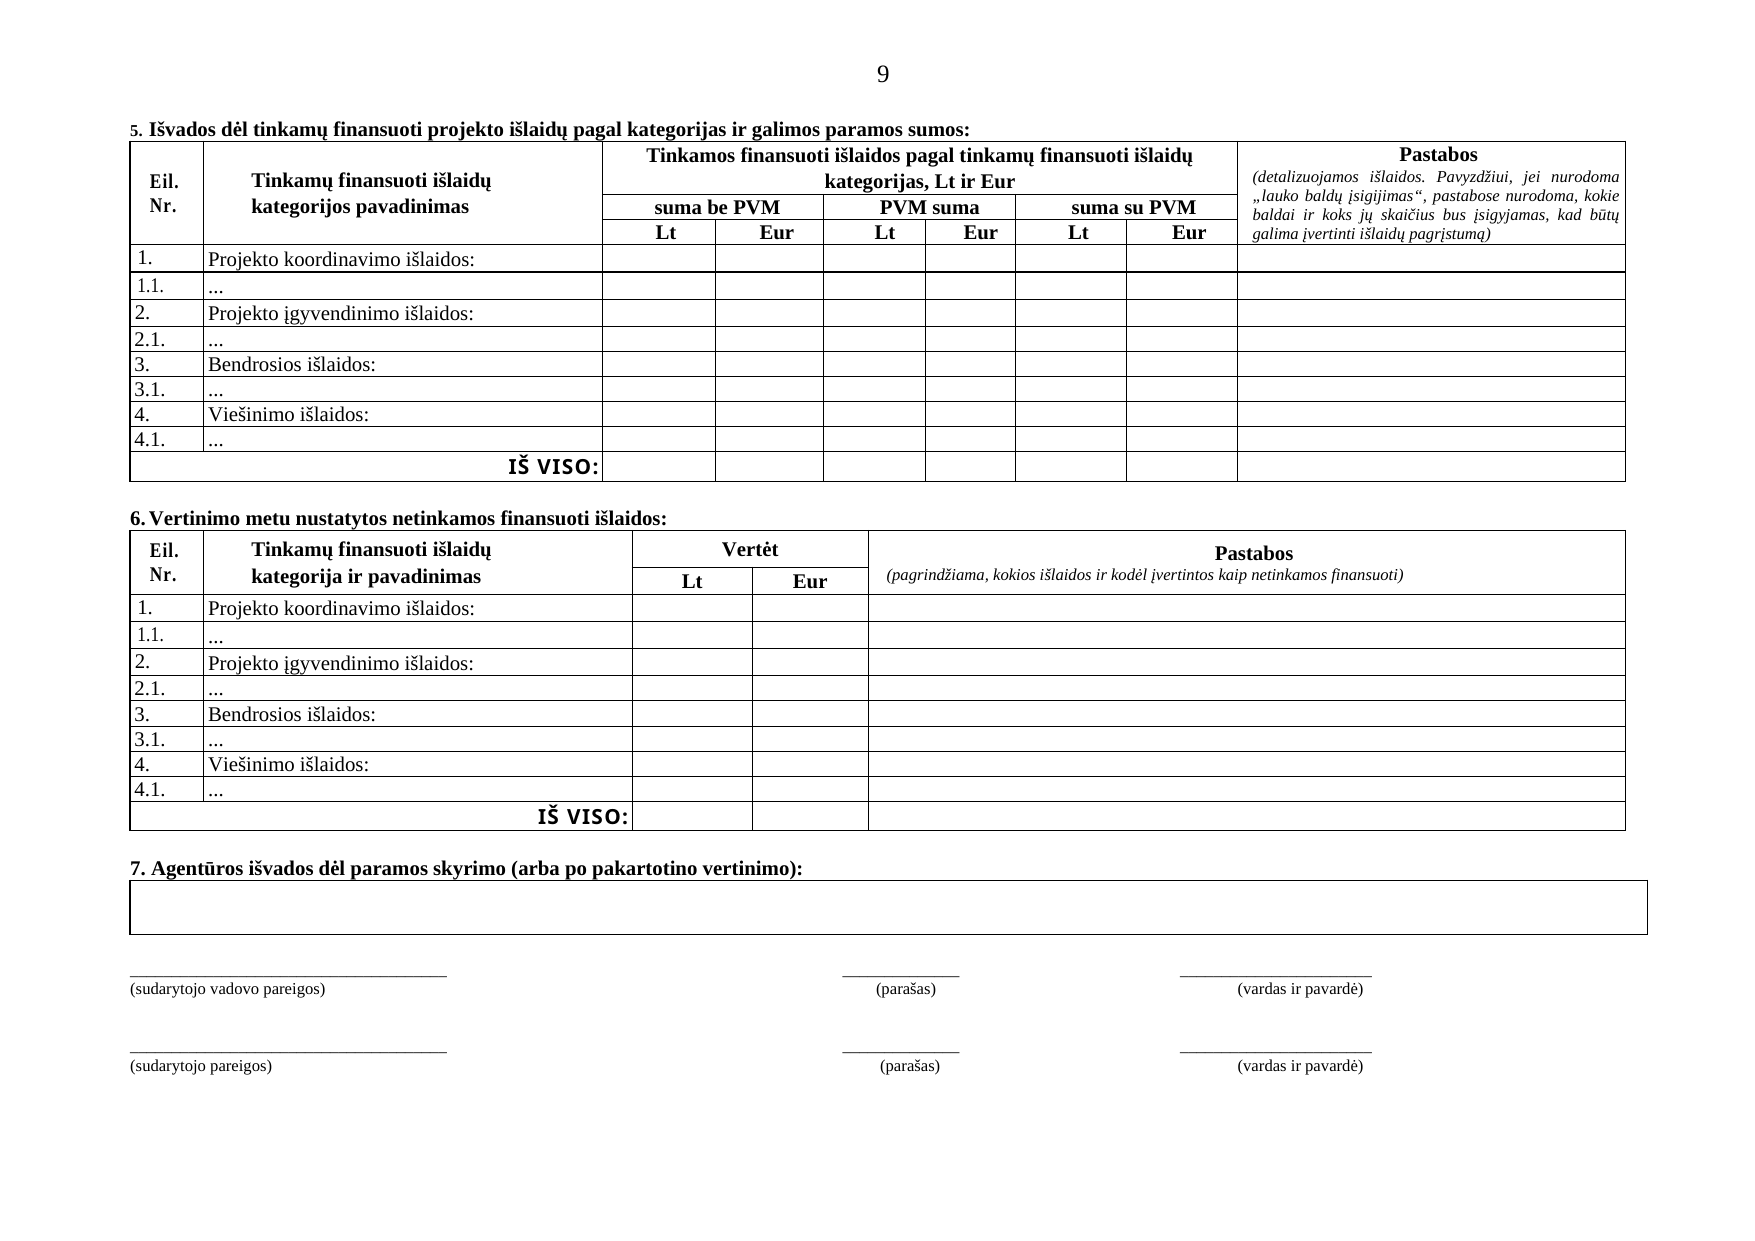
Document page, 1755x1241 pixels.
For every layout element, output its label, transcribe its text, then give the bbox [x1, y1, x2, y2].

table_header Eil. Nr. [131, 142, 203, 244]
table_cell 2. [131, 649, 203, 675]
table_cell [603, 300, 715, 326]
table_cell Lt [824, 220, 848, 244]
table_cell ... [540, 273, 602, 298]
table_cell [1016, 402, 1020, 426]
table_cell [869, 802, 1625, 830]
table_cell Lt [603, 220, 620, 244]
table_cell ... [204, 427, 602, 451]
text ______________________________________ ______________ _______________________ [130, 959, 1636, 979]
table_cell [1233, 402, 1237, 426]
table_cell Eur [753, 568, 775, 594]
table_cell [748, 727, 752, 751]
table_cell [711, 402, 715, 426]
table_cell [716, 402, 720, 426]
table_cell [1127, 300, 1237, 326]
table_cell [1016, 327, 1020, 351]
table_cell 1. [131, 245, 203, 271]
table_cell Lt [729, 568, 752, 594]
table_cell Lt [1122, 220, 1126, 244]
table_cell [1122, 427, 1126, 451]
table_cell [1122, 402, 1126, 426]
table_cell ... [204, 727, 632, 751]
table_cell [1621, 327, 1625, 351]
table_cell ... [569, 622, 632, 648]
table_cell [1233, 377, 1237, 401]
table_cell 3. [131, 352, 203, 376]
table_cell [1621, 352, 1625, 376]
table_cell Viešinimo išlaidos: [204, 752, 632, 776]
table_cell ... [204, 377, 602, 401]
table_cell [1238, 245, 1625, 271]
table_cell ... [204, 273, 208, 298]
table_cell [1621, 676, 1625, 700]
table_cell [864, 752, 868, 776]
table_header Pastabos (pagrindžiama, kokios išlaidos ir kodėl įvertintos kaip netinkamos finansuoti) [869, 531, 1625, 594]
table_cell [748, 676, 752, 700]
table_cell [926, 245, 1015, 271]
table_cell [1238, 327, 1242, 351]
table_cell [716, 452, 823, 481]
table_cell [1016, 452, 1126, 481]
table_cell [1016, 300, 1126, 326]
table_cell [633, 622, 752, 648]
table_cell [864, 701, 868, 726]
table_cell [869, 649, 1625, 675]
table_header Eil. Nr. [131, 531, 203, 594]
table_cell [1238, 273, 1625, 298]
table_cell 4.1. [131, 427, 203, 451]
table_cell [603, 452, 715, 481]
table_cell [1238, 377, 1242, 401]
table_cell [603, 273, 715, 298]
table_cell [1238, 452, 1625, 481]
table_cell Projekto koordinavimo išlaidos: [573, 595, 632, 621]
table_cell [716, 300, 823, 326]
table_cell [1016, 377, 1020, 401]
table_cell [926, 452, 1015, 481]
table_cell [753, 595, 868, 621]
table_cell [748, 777, 752, 801]
text (sudarytojo vadovo pareigos) (parašas) (vardas ir pavardė) [130, 979, 1636, 998]
table_cell [824, 377, 828, 401]
table_cell [633, 649, 752, 675]
table_cell PVM suma [824, 195, 848, 219]
table_cell [926, 300, 1015, 326]
table_cell 2.1. [131, 327, 203, 351]
table_cell [711, 377, 715, 401]
table_cell Lt [633, 568, 655, 594]
table_cell [633, 802, 752, 830]
table_cell [824, 402, 828, 426]
table_cell [1621, 402, 1625, 426]
table_cell [1621, 752, 1625, 776]
table_cell [748, 701, 752, 726]
text (sudarytojo pareigos) (parašas) (vardas ir pavardė) [130, 1055, 1636, 1074]
table_cell [1238, 352, 1242, 376]
table_cell [824, 427, 828, 451]
table_cell [1016, 273, 1126, 298]
table_cell [603, 377, 607, 401]
table_cell 4.1. [131, 777, 203, 801]
table_cell Eur [1233, 220, 1237, 244]
table_cell [1621, 727, 1625, 751]
table_cell Projekto įgyvendinimo išlaidos: [572, 300, 602, 326]
table_cell [1016, 245, 1126, 271]
table_cell [1016, 352, 1020, 376]
table_header Pastabos (detalizuojamos išlaidos. Pavyzdžiui, jei nurodoma „lauko baldų įsigijimas“, pastabose nurodoma, kokie baldai ir koks jų skaičius bus įsigyjamas, kad būtų galima įvertinti išlaidų pagrįstumą) [1238, 142, 1625, 244]
table_cell [864, 777, 868, 801]
table_cell 4. [131, 402, 203, 426]
table_cell suma be PVM [603, 195, 620, 219]
table_cell [1127, 452, 1237, 481]
table_cell suma su PVM [1016, 195, 1034, 219]
table_cell Bendrosios išlaidos: [204, 352, 602, 376]
table_cell [603, 352, 607, 376]
table_cell [1122, 352, 1126, 376]
table_cell ... [204, 622, 208, 648]
table_cell [1621, 427, 1625, 451]
table_cell [926, 402, 930, 426]
table_cell 3. [131, 701, 203, 726]
table_cell Eur [845, 568, 868, 594]
table_cell [716, 327, 720, 351]
table_cell [864, 727, 868, 751]
table_cell [1621, 777, 1625, 801]
table_cell 1.1. [131, 622, 203, 648]
text ______________________________________ ______________ _______________________ [130, 1036, 1636, 1055]
table_cell ... [204, 676, 632, 700]
table_cell [716, 352, 720, 376]
table_header [131, 881, 1647, 934]
table_cell [1122, 327, 1126, 351]
table_cell [711, 427, 715, 451]
table_header Vertėt [633, 531, 868, 567]
table_cell [603, 427, 607, 451]
table_cell [1621, 701, 1625, 726]
table_cell 1.1. [131, 273, 203, 298]
table_cell [1233, 352, 1237, 376]
table_cell [824, 452, 925, 481]
table_cell ... [204, 327, 602, 351]
table_cell [1238, 402, 1242, 426]
table_cell [926, 273, 1015, 298]
table_cell [603, 402, 607, 426]
table_cell [1233, 327, 1237, 351]
table_cell [926, 377, 930, 401]
table_cell [1122, 377, 1126, 401]
table_cell 3.1. [131, 377, 203, 401]
text 6. Vertinimo metu nustatytos netinkamos finansuoti išlaidos: [130, 506, 1636, 530]
table_cell [1127, 273, 1237, 298]
table_cell [753, 622, 868, 648]
table_cell 2.1. [131, 676, 203, 700]
table_cell [869, 595, 1625, 621]
table_cell 1. [131, 595, 203, 621]
table_cell Eur [716, 220, 733, 244]
table_cell [716, 273, 823, 298]
table_cell [824, 245, 925, 271]
table_cell [753, 802, 868, 830]
table_cell IŠ VISO: [131, 452, 149, 481]
table_cell [716, 245, 823, 271]
table_header Tinkamų finansuoti išlaidų kategorija ir pavadinimas [204, 531, 632, 594]
table_cell 2. [131, 300, 203, 326]
text 5. Išvados dėl tinkamų finansuoti projekto išlaidų pagal kategorijas ir galimos paramos sumos: [130, 117, 1636, 141]
table_cell Projekto įgyvendinimo išlaidos: [602, 649, 632, 675]
table_cell [824, 327, 828, 351]
table_cell Eur [926, 220, 949, 244]
table_cell Lt [1016, 220, 1034, 244]
table_cell Bendrosios išlaidos: [204, 701, 632, 726]
table_cell Lt [711, 220, 715, 244]
table_cell [1238, 300, 1625, 326]
table_cell [603, 327, 607, 351]
table_cell 3.1. [131, 727, 203, 751]
table_cell [824, 300, 925, 326]
table_cell Eur [1127, 220, 1145, 244]
table_cell [716, 377, 720, 401]
table_cell [711, 352, 715, 376]
text 7. Agentūros išvados dėl paramos skyrimo (arba po pakartotino vertinimo): [130, 855, 1636, 879]
table_cell Viešinimo išlaidos: [204, 402, 602, 426]
table_header Tinkamų finansuoti išlaidų kategorijos pavadinimas [204, 142, 602, 244]
table_cell [748, 752, 752, 776]
table_cell [926, 427, 930, 451]
table_cell [1016, 427, 1020, 451]
table_cell [869, 622, 1625, 648]
table_cell [824, 352, 828, 376]
table_cell [926, 352, 930, 376]
table_cell [633, 595, 752, 621]
table_cell ... [204, 777, 632, 801]
table_cell [716, 427, 720, 451]
table_cell [926, 327, 930, 351]
table_cell [1238, 427, 1242, 451]
table_cell [864, 676, 868, 700]
table_cell IŠ VISO: [131, 802, 149, 830]
table_cell 4. [131, 752, 203, 776]
table_cell [711, 327, 715, 351]
table_cell Projekto koordinavimo išlaidos: [544, 245, 602, 271]
table_cell [1127, 245, 1237, 271]
table_cell [753, 649, 868, 675]
table_cell [824, 273, 925, 298]
table_cell [1621, 377, 1625, 401]
table_cell [1233, 427, 1237, 451]
table_cell [603, 245, 715, 271]
